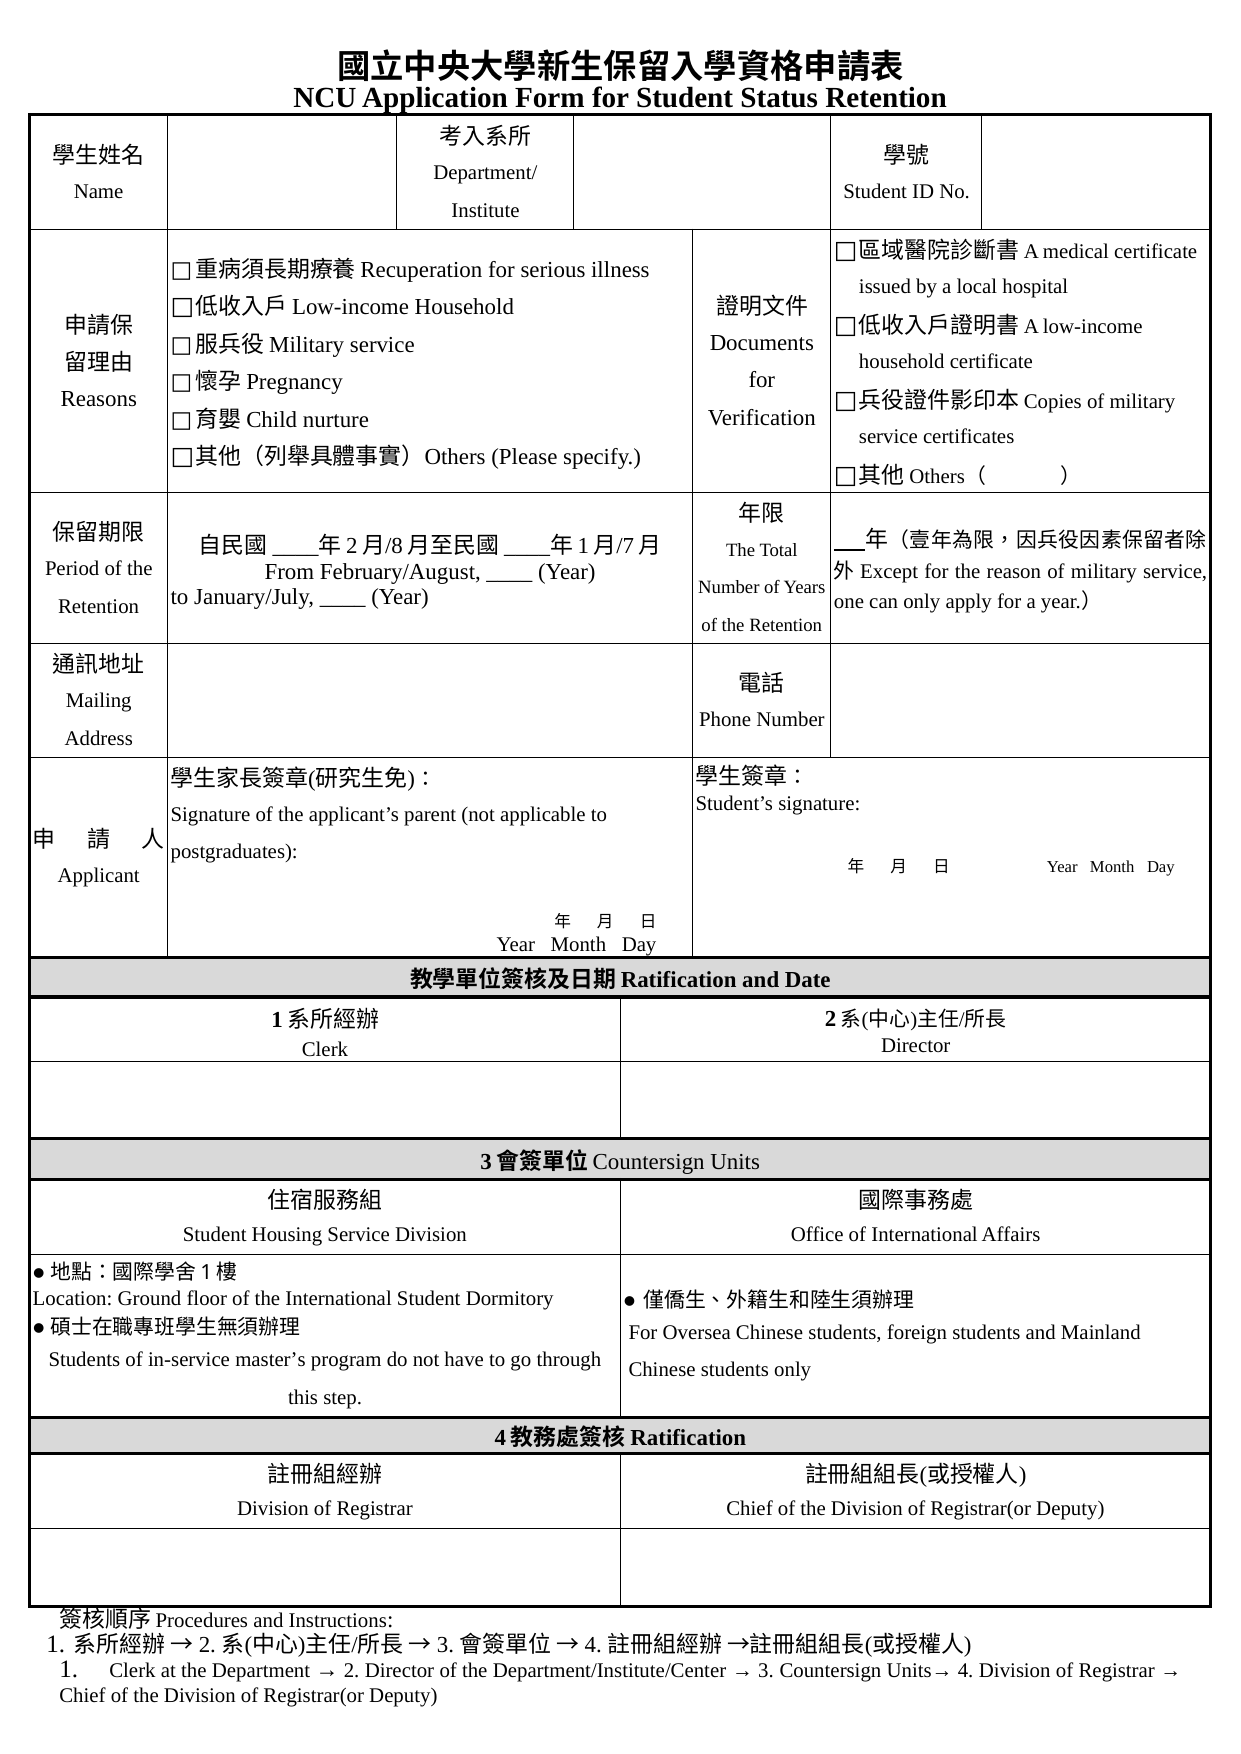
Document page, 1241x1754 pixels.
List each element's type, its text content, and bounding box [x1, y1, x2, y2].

table_cell 註冊組經辦 Division of Registrar [31, 1455, 620, 1528]
table_cell [621, 1529, 1209, 1604]
table_cell 國際事務處 Office of International Affairs [621, 1181, 1209, 1254]
text 國立中央大學新生保留入學資格申請表 [59, 40, 1181, 88]
table_cell 教學單位簽核及日期Ratification and Date [31, 959, 1209, 995]
table_cell 年限 The Total Number of Years of the Retention [693, 493, 830, 643]
table_cell 電話 Phone Number [693, 644, 830, 757]
table_cell [621, 1062, 1209, 1137]
list Clerk at the Department → 2. Director of the Department/Institute/Center → 3. Countersign Units→ 4. Division of Registrar → Chief of the Division of Registrar(or Deputy) [59, 1658, 1181, 1708]
table_cell 4教務處簽核 Ratification [31, 1419, 1209, 1452]
table_cell 保留期限 Period of the Retention [31, 493, 167, 643]
table_header 學生姓名 Name [31, 116, 167, 228]
table_cell 3會簽單位Countersign Units [31, 1140, 1209, 1178]
table_header [168, 116, 396, 228]
table_cell 年（壹年為限，因兵役因素保留者除外Except for the reason of military service, one can only apply for a year.） [831, 493, 1209, 643]
table_header [982, 116, 1209, 228]
table_cell 學生簽章： Student’s signature: 年 月 日 Year Month Day [693, 758, 1209, 956]
table_cell [31, 1062, 620, 1137]
table_cell 住宿服務組 Student Housing Service Division [31, 1181, 620, 1254]
table_cell 區域醫院診斷書A medical certificate issued by a local hospital 低收入戶證明書A low-income household certificate 兵役證件影印本Copies of military service certificates 其他Others（ ） [831, 230, 1209, 492]
table_header [574, 116, 830, 228]
table_cell 申請人 Applicant [31, 758, 167, 956]
table_cell 1系所經辦 Clerk [31, 999, 620, 1061]
table_cell 申請保 留理由 Reasons [31, 230, 167, 492]
list 系所經辦 → 2. 系(中心)主任/所長 → 3. 會簽單位 → 4. 註冊組經辦 →註冊組組長(或授權人) [46, 1633, 1181, 1658]
table_cell 2系(中心)主任/所長 Director [621, 999, 1209, 1061]
table_cell [31, 1529, 620, 1604]
table_cell 地點：國際學舍1樓 Location: Ground floor of the International Student Dormitory 碩士在職專班學生無須辦理 Students of in-service master’s program do not have to go through this step. [31, 1255, 620, 1416]
table_cell 重病須長期療養Recuperation for serious illness 低收入戶 Low-income Household 服兵役 Military service 懷孕 Pregnancy 育嬰 Child nurture 其他（列舉具體事實）Others (Please specify.) [168, 230, 692, 492]
text 簽核順序Procedures and Instructions: [59, 1608, 1181, 1633]
text NCU Application Form for Student Status Retention [59, 88, 1181, 113]
table_cell 僅僑生、外籍生和陸生須辦理 For Oversea Chinese students, foreign students and Mainland Chinese students only [621, 1255, 1209, 1416]
table_cell 自民國 ____年2月/8月至民國 ____年1月/7月 From February/August, ____ (Year) to January/July, ____ (Year) [168, 493, 692, 643]
table_cell 學生家長簽章(研究生免)： Signature of the applicant’s parent (not applicable to postgraduates): 年 月 日 Year Month Day [168, 758, 692, 956]
table_header 學號 Student ID No. [831, 116, 981, 228]
table_cell 通訊地址 Mailing Address [31, 644, 167, 757]
table_cell 註冊組組長(或授權人) Chief of the Division of Registrar(or Deputy) [621, 1455, 1209, 1528]
table_cell [168, 644, 692, 757]
table_cell [831, 644, 1209, 757]
table_header 考入系所 Department/ Institute [397, 116, 573, 228]
table_cell 證明文件 Documents for Verification [693, 230, 830, 492]
